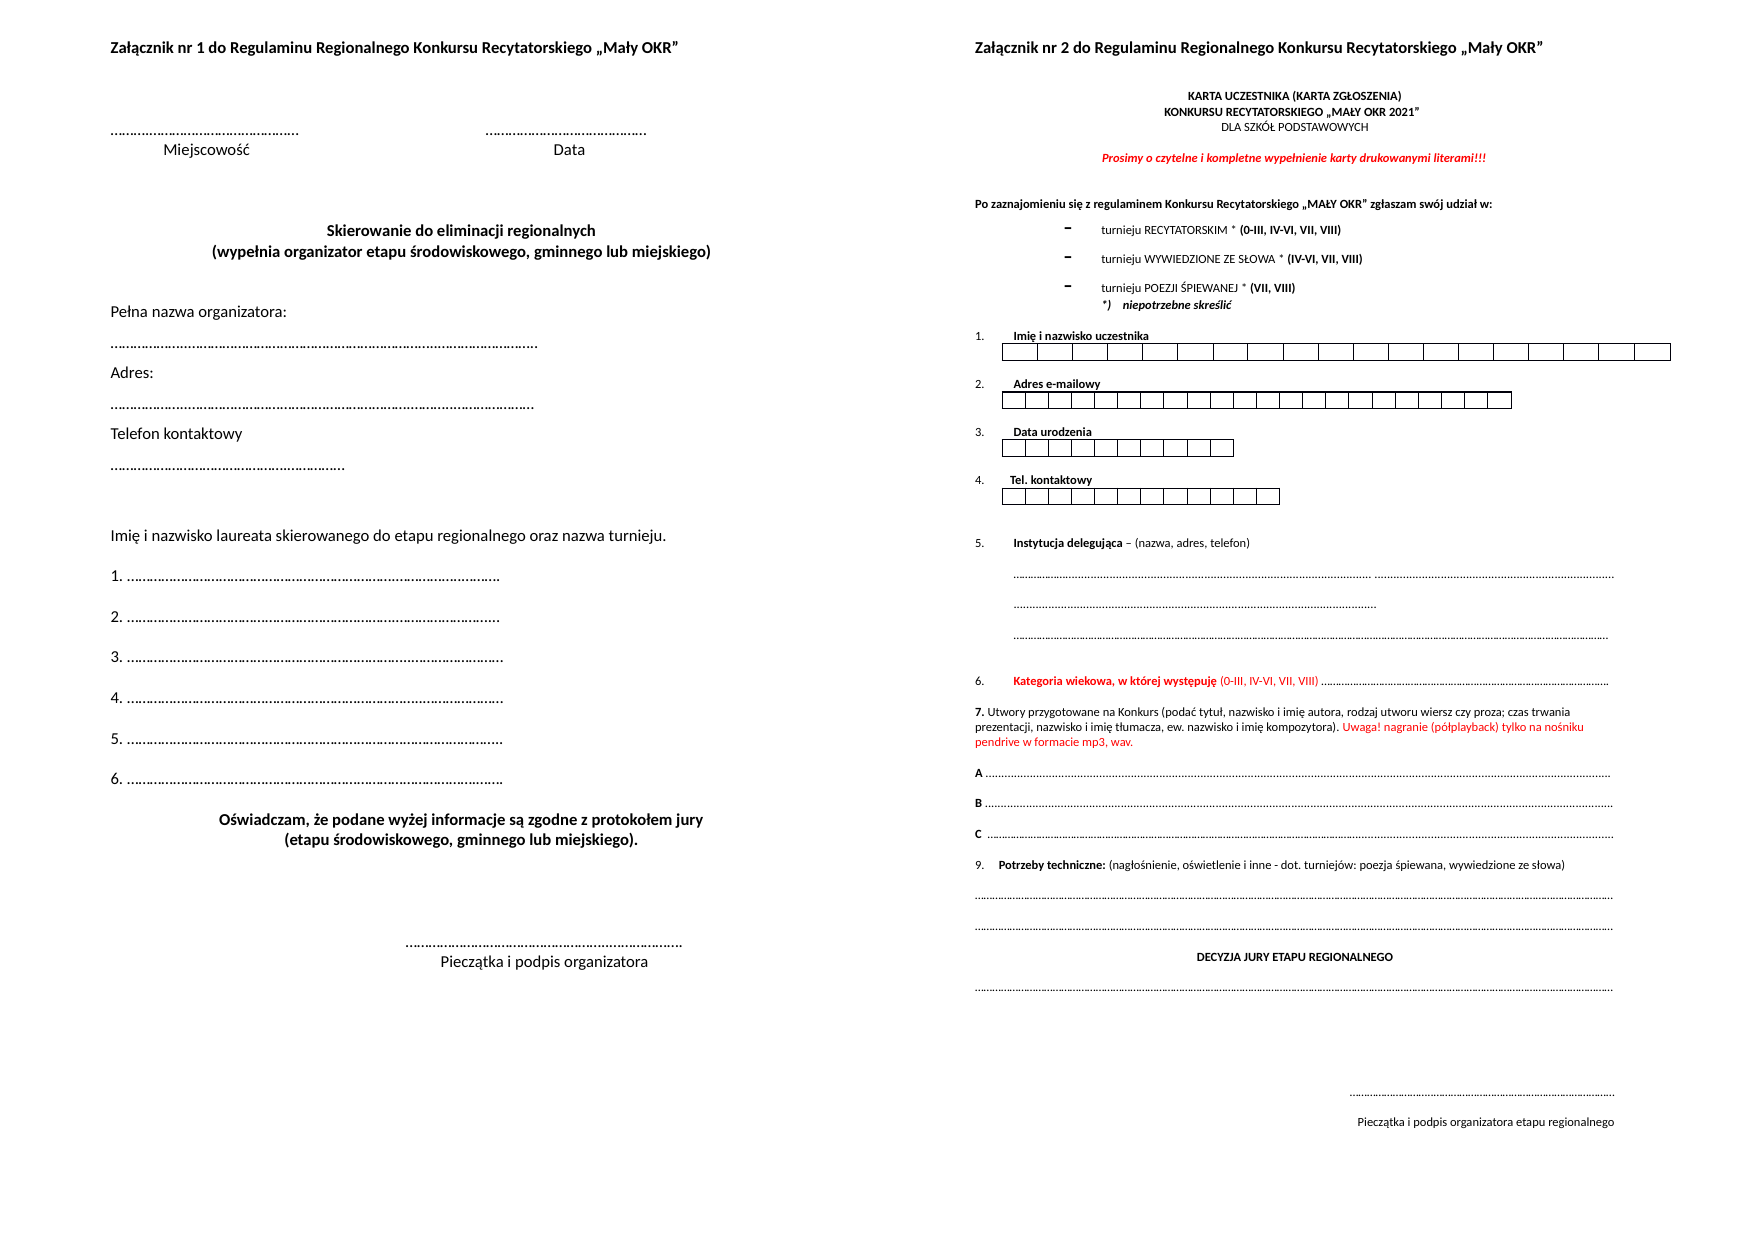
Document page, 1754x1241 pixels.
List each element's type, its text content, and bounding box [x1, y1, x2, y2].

table_header [1108, 344, 1142, 360]
text ………………..………………………………………………………..…………………….. [110, 332, 812, 352]
text 3. Data urodzenia [975, 424, 1614, 439]
text 7. Utwory przygotowane na Konkurs (podać tytuł, nazwisko i imię autora, rodzaj utworu wiersz czy proza; czas trwania prezentacji, nazwisko i imię tłumacza, ew. nazwisko i imię kompozytora). Uwaga! nagranie (półplayback) tylko na nośniku pendrive w formacie mp3, wav. [975, 704, 1614, 750]
table_header [1095, 489, 1117, 504]
text Imię i nazwisko laureata skierowanego do etapu regionalnego oraz nazwa turnieju. [110, 525, 812, 545]
text 5. Instytucja delegująca – (nazwa, adres, telefon) ………………................................................................................................. ...............................................................................................................................................................................................……………………………………………………………………………………………………………………………………………………………………………………… [975, 535, 1614, 643]
table_header [1319, 344, 1353, 360]
table_header [1488, 393, 1511, 408]
text KARTA UCZESTNIKA (KARTA ZGŁOSZENIA) [975, 89, 1614, 104]
table_header [1049, 489, 1071, 504]
text Prosimy o czytelne i kompletne wypełnienie karty drukowanymi literami!!! [975, 150, 1614, 165]
table_header [1026, 393, 1048, 408]
text DLA SZKÓŁ PODSTAWOWYCH [975, 119, 1614, 134]
table_header [1303, 393, 1325, 408]
text Załącznik nr 1 do Regulaminu Regionalnego Konkursu Recytatorskiego „Mały OKR” [110, 38, 812, 58]
table_header [1118, 489, 1140, 504]
list turnieju RECYTATORSKIM * (0-III, IV-VI, VII, VIII) [1063, 211, 1614, 240]
table_header [1049, 393, 1071, 408]
table_header [1280, 393, 1302, 408]
text ………………..………………………………………………….………..………………… [110, 393, 812, 413]
table_header [1026, 489, 1048, 504]
text 1. Imię i nazwisko uczestnika [975, 328, 1614, 343]
table_header [1442, 393, 1464, 408]
table_header [1214, 344, 1247, 360]
table_header [1354, 344, 1388, 360]
table_header [1234, 489, 1256, 504]
text C …………………………………………………………………………………………………………………................................................................................. [975, 826, 1614, 842]
text KONKURSU RECYTATORSKIEGO „MAŁY OKR 2021” [975, 104, 1614, 119]
text A ...................................................................................................................................................................................................... [975, 765, 1614, 780]
table_header [1284, 344, 1318, 360]
table_header [1211, 489, 1233, 504]
text 5. …………………………………………………………………………………….. [110, 728, 812, 748]
table_header [1465, 393, 1487, 408]
text 2. Adres e-mailowy [975, 376, 1614, 391]
table_header [1349, 393, 1372, 408]
table_header [1248, 344, 1283, 360]
text Załącznik nr 2 do Regulaminu Regionalnego Konkursu Recytatorskiego „Mały OKR” [975, 38, 1614, 58]
table_header [1141, 393, 1163, 408]
table_header [1073, 344, 1107, 360]
text 6. ……………………………………………………………………………….……. [110, 769, 812, 789]
table_header [1257, 393, 1279, 408]
table_header [1373, 393, 1395, 408]
text (etapu środowiskowego, gminnego lub miejskiego). [110, 829, 812, 850]
text ……….………………………………… …………………………………… [110, 119, 812, 139]
list turnieju WYWIEDZIONE ZE SŁOWA * (IV-VI, VII, VIII) [1063, 240, 1614, 269]
table_header [1419, 393, 1441, 408]
table_header [1178, 344, 1213, 360]
text 6. Kategoria wiekowa, w której występuję (0-III, IV-VI, VII, VIII) ………………………………………………………………………………………. [975, 673, 1614, 688]
text *) niepotrzebne skreślić [1101, 297, 1614, 313]
table_header [1026, 440, 1048, 456]
table_header [1389, 344, 1423, 360]
table_header [1396, 393, 1418, 408]
table_header [1003, 393, 1025, 408]
text 9. Potrzeby techniczne: (nagłośnienie, oświetlenie i inne - dot. turniejów: poezja śpiewana, wywiedzione ze słowa) [975, 857, 1614, 872]
table_header [1494, 344, 1528, 360]
table_header [1072, 393, 1094, 408]
table_header [1141, 489, 1163, 504]
table_header [1003, 489, 1025, 504]
table_header [1211, 440, 1233, 456]
text …………………………………………………………………………………………………………………………………………………………………………………………………… [975, 888, 1614, 903]
text Pełna nazwa organizatora: [110, 302, 812, 322]
text ……………………………………….…………… [110, 454, 812, 474]
table_header [1599, 344, 1634, 360]
table_header [1049, 440, 1071, 456]
table_header [1564, 344, 1598, 360]
text …………………………………………………………………………………………………………………………………………………………………………………………………… [975, 918, 1614, 933]
text 3. ………………………………………………………………..…………………… [110, 647, 812, 667]
table_header [1257, 489, 1279, 504]
list turnieju POEZJI ŚPIEWANEJ * (VII, VIII) [1063, 269, 1614, 297]
text …………………………………………………………………………………………………………………………………………………………………………………………………… [975, 979, 1614, 995]
text Miejscowość Data [110, 139, 812, 159]
text Telefon kontaktowy [110, 423, 812, 444]
table_header [1234, 393, 1256, 408]
table_header [1003, 344, 1037, 360]
table_header [1072, 440, 1094, 456]
table_header [1188, 440, 1210, 456]
text ………………………..……………………………………………………… [975, 1084, 1614, 1099]
table_header [1326, 393, 1348, 408]
text 1. …………………………………………………………….……………..………. [110, 566, 812, 586]
table_header [1072, 489, 1094, 504]
text Pieczątka i podpis organizatora etapu regionalnego [975, 1114, 1614, 1129]
text 4. Tel. kontaktowy [975, 472, 1614, 487]
table_header [1211, 393, 1233, 408]
text B ....................................................................................................................................................................................................... [975, 796, 1614, 811]
text DECYZJA JURY ETAPU REGIONALNEGO [975, 949, 1614, 964]
table_header [1095, 440, 1117, 456]
text (wypełnia organizator etapu środowiskowego, gminnego lub miejskiego) [110, 241, 812, 261]
table_header [1164, 393, 1187, 408]
table_header [1143, 344, 1177, 360]
text Skierowanie do eliminacji regionalnych [110, 221, 812, 241]
table_header [1164, 489, 1187, 504]
table_header [1459, 344, 1493, 360]
table_header [1635, 344, 1670, 360]
table_header [1188, 489, 1210, 504]
table_header [1188, 393, 1210, 408]
text 2. …………………………………………………………….……………………... [110, 606, 812, 626]
text Pieczątka i podpis organizatora [110, 951, 812, 972]
text Oświadczam, że podane wyżej informacje są zgodne z protokołem jury [110, 809, 812, 829]
table_header [1424, 344, 1458, 360]
table_header [1038, 344, 1072, 360]
text Adres: [110, 363, 812, 383]
table_header [1095, 393, 1117, 408]
text 4. …………………………………………………………………..………………… [110, 687, 812, 708]
table_header [1003, 440, 1025, 456]
table_header [1118, 440, 1140, 456]
table_header [1118, 393, 1140, 408]
table_header [1529, 344, 1563, 360]
text Po zaznajomieniu się z regulaminem Konkursu Recytatorskiego „MAŁY OKR” zgłaszam swój udział w: [975, 196, 1614, 211]
text ……………………………………………..………………. [405, 931, 812, 951]
table_header [1164, 440, 1187, 456]
table_header [1141, 440, 1163, 456]
